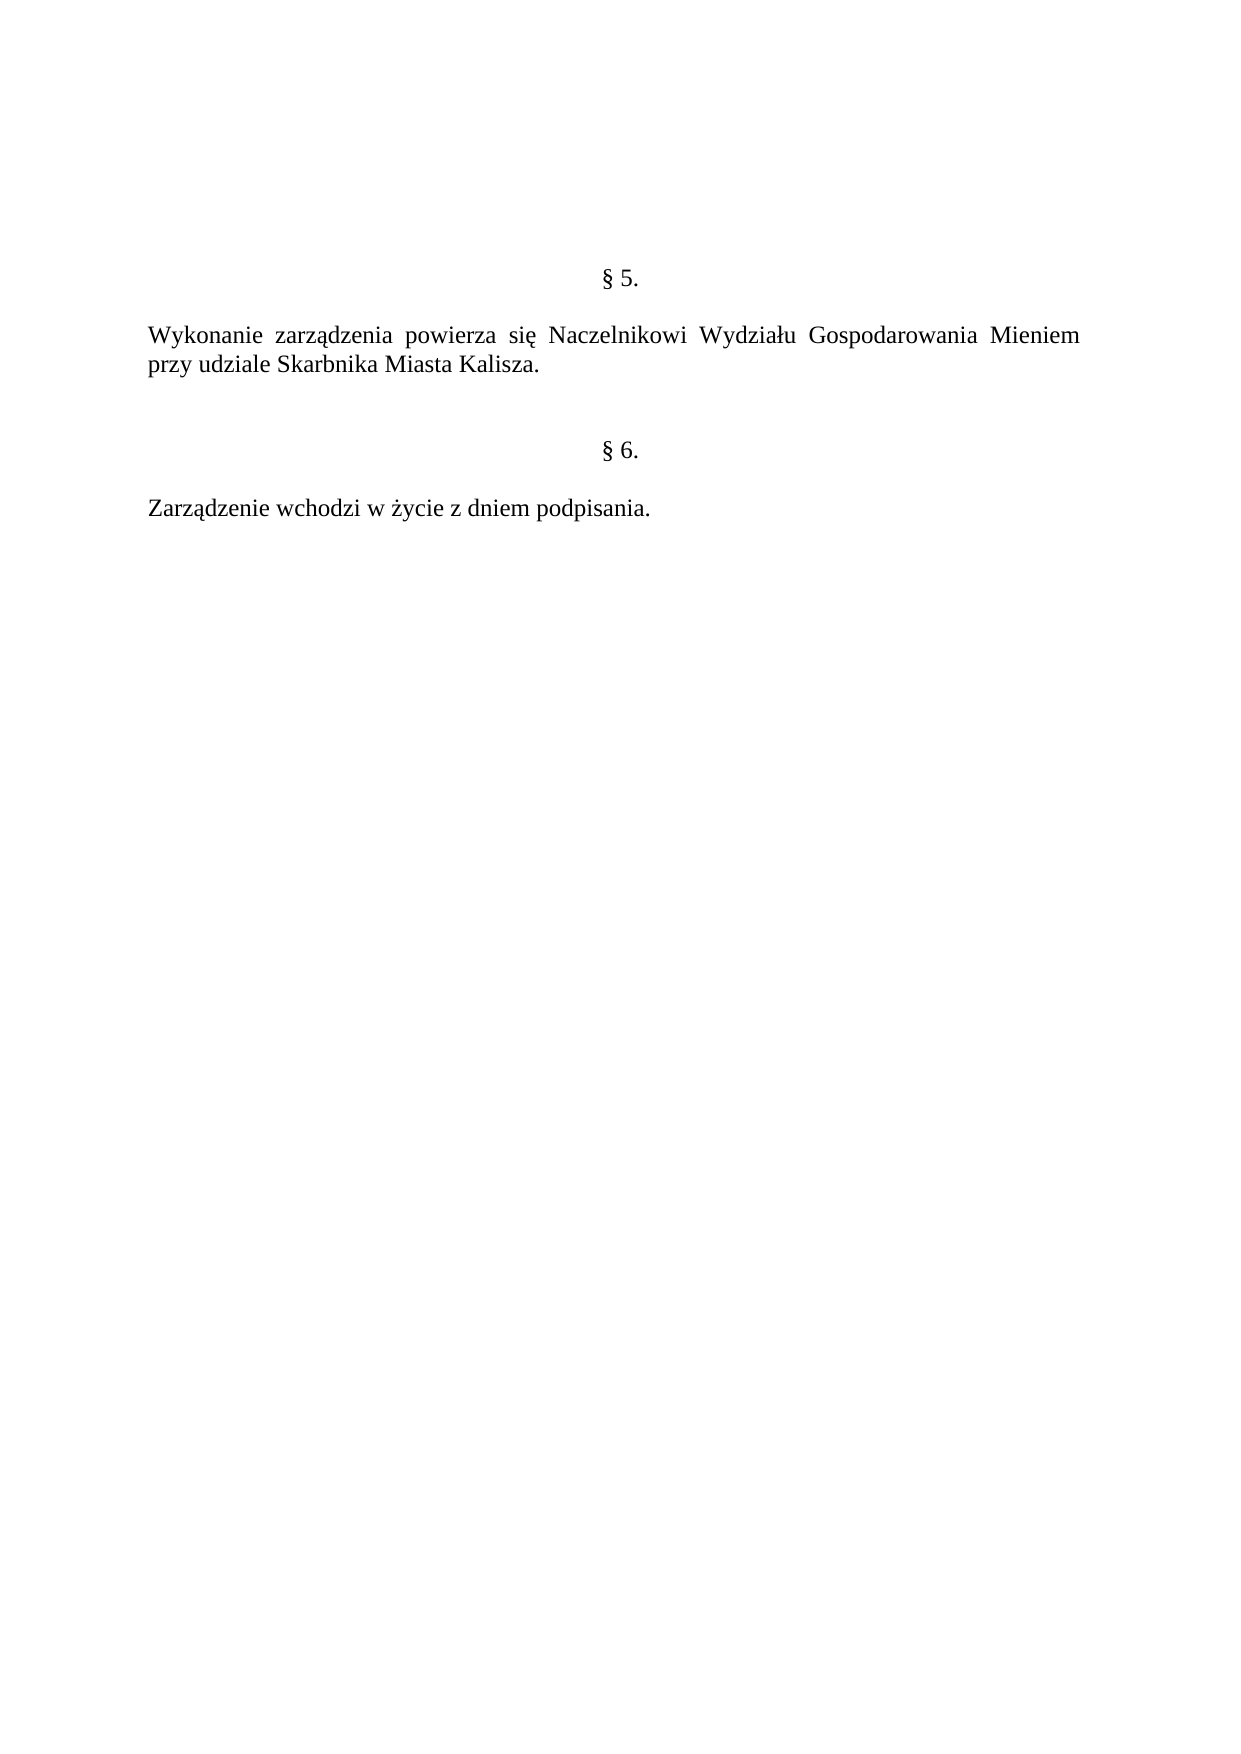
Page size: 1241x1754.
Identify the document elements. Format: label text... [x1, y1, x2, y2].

text § 5. [148, 263, 1092, 291]
text Zarządzenie wchodzi w życie z dniem podpisania. [148, 493, 1092, 521]
text Wykonanie zarządzenia powierza się Naczelnikowi Wydziału Gospodarowania Mieniem przy udziale Skarbnika Miasta Kalisza. [148, 320, 1092, 378]
text § 6. [148, 435, 1092, 464]
